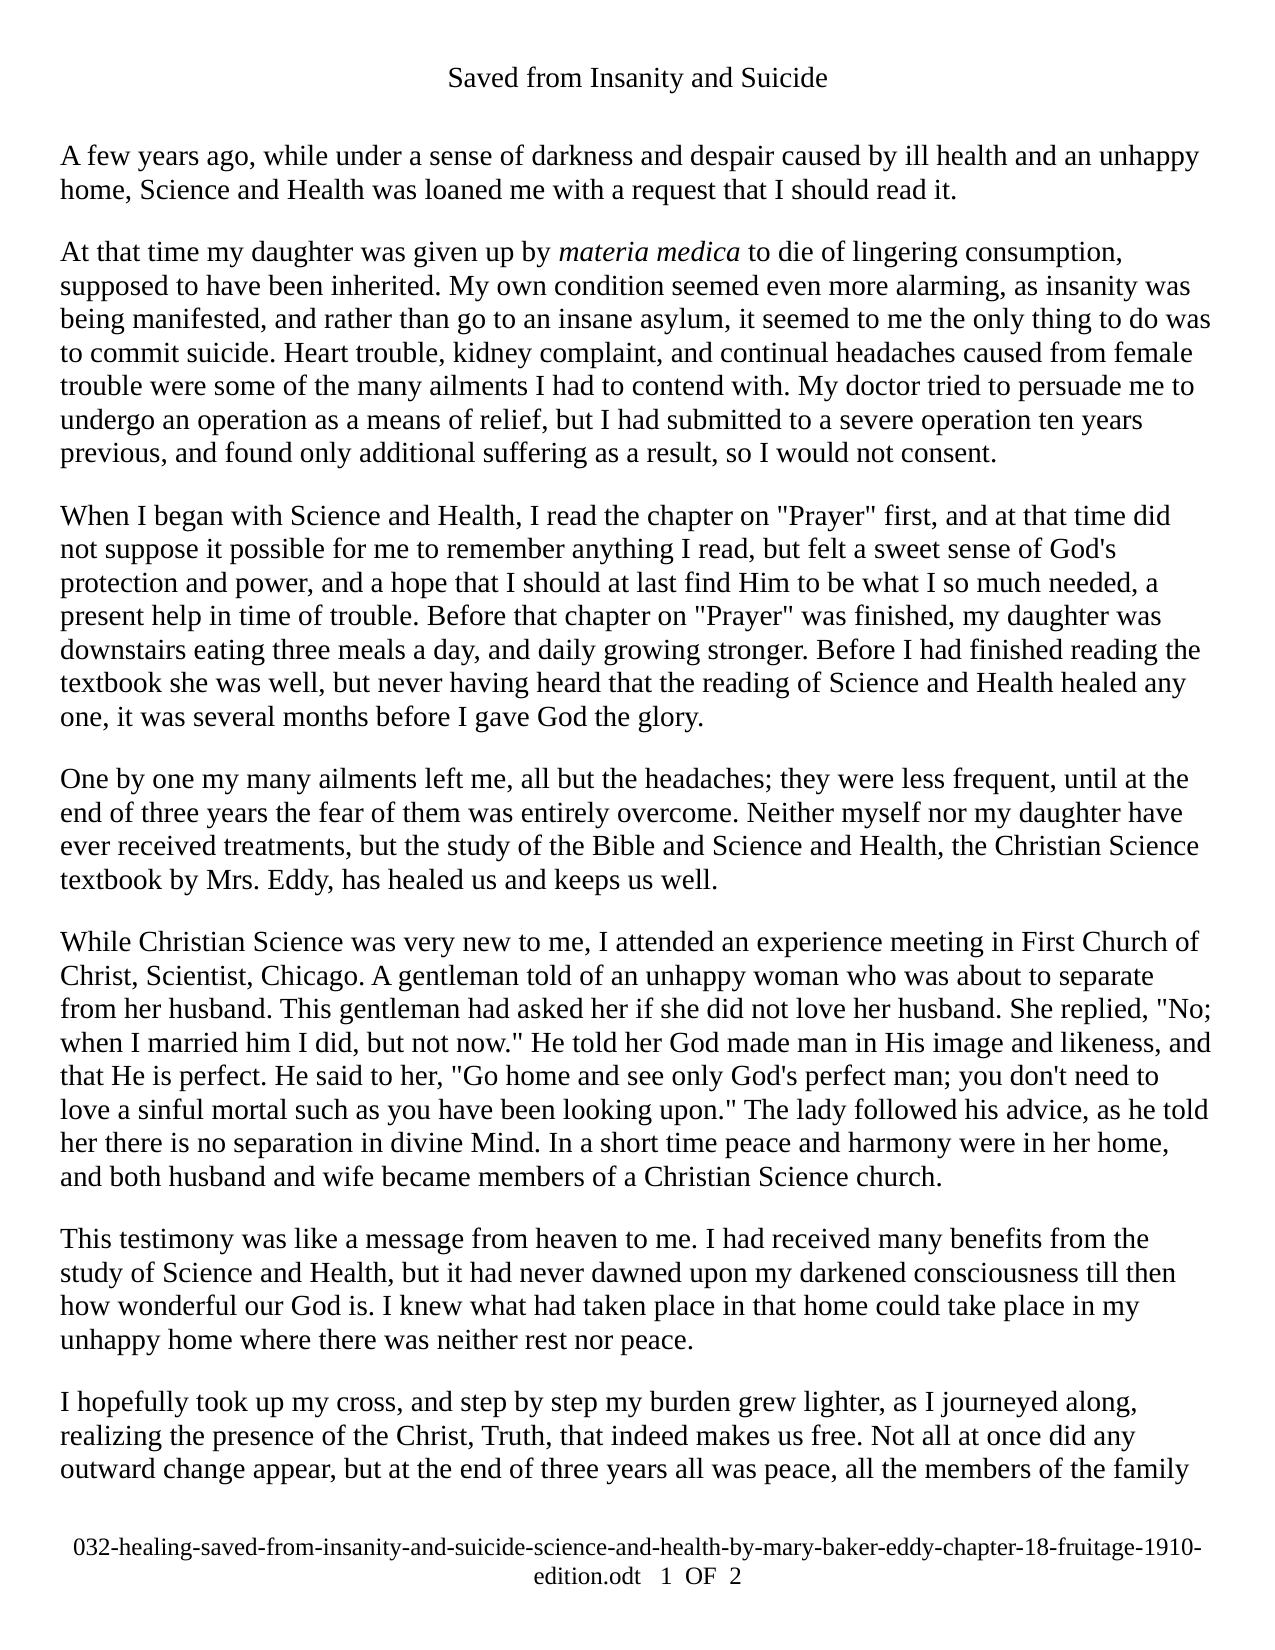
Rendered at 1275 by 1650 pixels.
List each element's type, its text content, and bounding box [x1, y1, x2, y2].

text A few years ago, while under a sense of darkness and despair caused by ill health and an unhappy home, Science and Health was loaned me with a request that I should read it. At that time my daughter was given up by materia medica to die of lingering consumption, supposed to have been inherited. My own condition seemed even more alarming, as insanity was being manifested, and rather than go to an insane asylum, it seemed to me the only thing to do was to commit suicide. Heart trouble, kidney complaint, and continual headaches caused from female trouble were some of the many ailments I had to contend with. My doctor tried to persuade me to undergo an operation as a means of relief, but I had submitted to a severe operation ten years previous, and found only additional suffering as a result, so I would not consent. When I began with Science and Health, I read the chapter on "Prayer" first, and at that time did not suppose it possible for me to remember anything I read, but felt a sweet sense of God's protection and power, and a hope that I should at last find Him to be what I so much needed, a present help in time of trouble. Before that chapter on "Prayer" was finished, my daughter was downstairs eating three meals a day, and daily growing stronger. Before I had finished reading the textbook she was well, but never having heard that the reading of Science and Health healed any one, it was several months before I gave God the glory. One by one my many ailments left me, all but the headaches; they were less frequent, until at the end of three years the fear of them was entirely overcome. Neither myself nor my daughter have ever received treatments, but the study of the Bible and Science and Health, the Christian Science textbook by Mrs. Eddy, has healed us and keeps us well. While Christian Science was very new to me, I attended an experience meeting in First Church of Christ, Scientist, Chicago. A gentleman told of an unhappy woman who was about to separate from her husband. This gentleman had asked her if she did not love her husband. She replied, "No; when I married him I did, but not now." He told her God made man in His image and likeness, and that He is perfect. He said to her, "Go home and see only God's perfect man; you don't need to love a sinful mortal such as you have been looking upon." The lady followed his advice, as he told her there is no separation in divine Mind. In a short time peace and harmony were in her home, and both husband and wife became members of a Christian Science church. This testimony was like a message from heaven to me. I had received many benefits from the study of Science and Health, but it had never dawned upon my darkened consciousness till then how wonderful our God is. I knew what had taken place in that home could take place in my unhappy home where there was neither rest nor peace. I hopefully took up my cross, and step by step my burden grew lighter, as I journeyed along, realizing the presence of the Christ, Truth, that indeed makes us free. Not all at once did any outward change appear, but at the end of three years all was peace, all the members of the family [60, 138, 1215, 1485]
text Saved from Insanity and Suicide [60, 60, 1215, 93]
